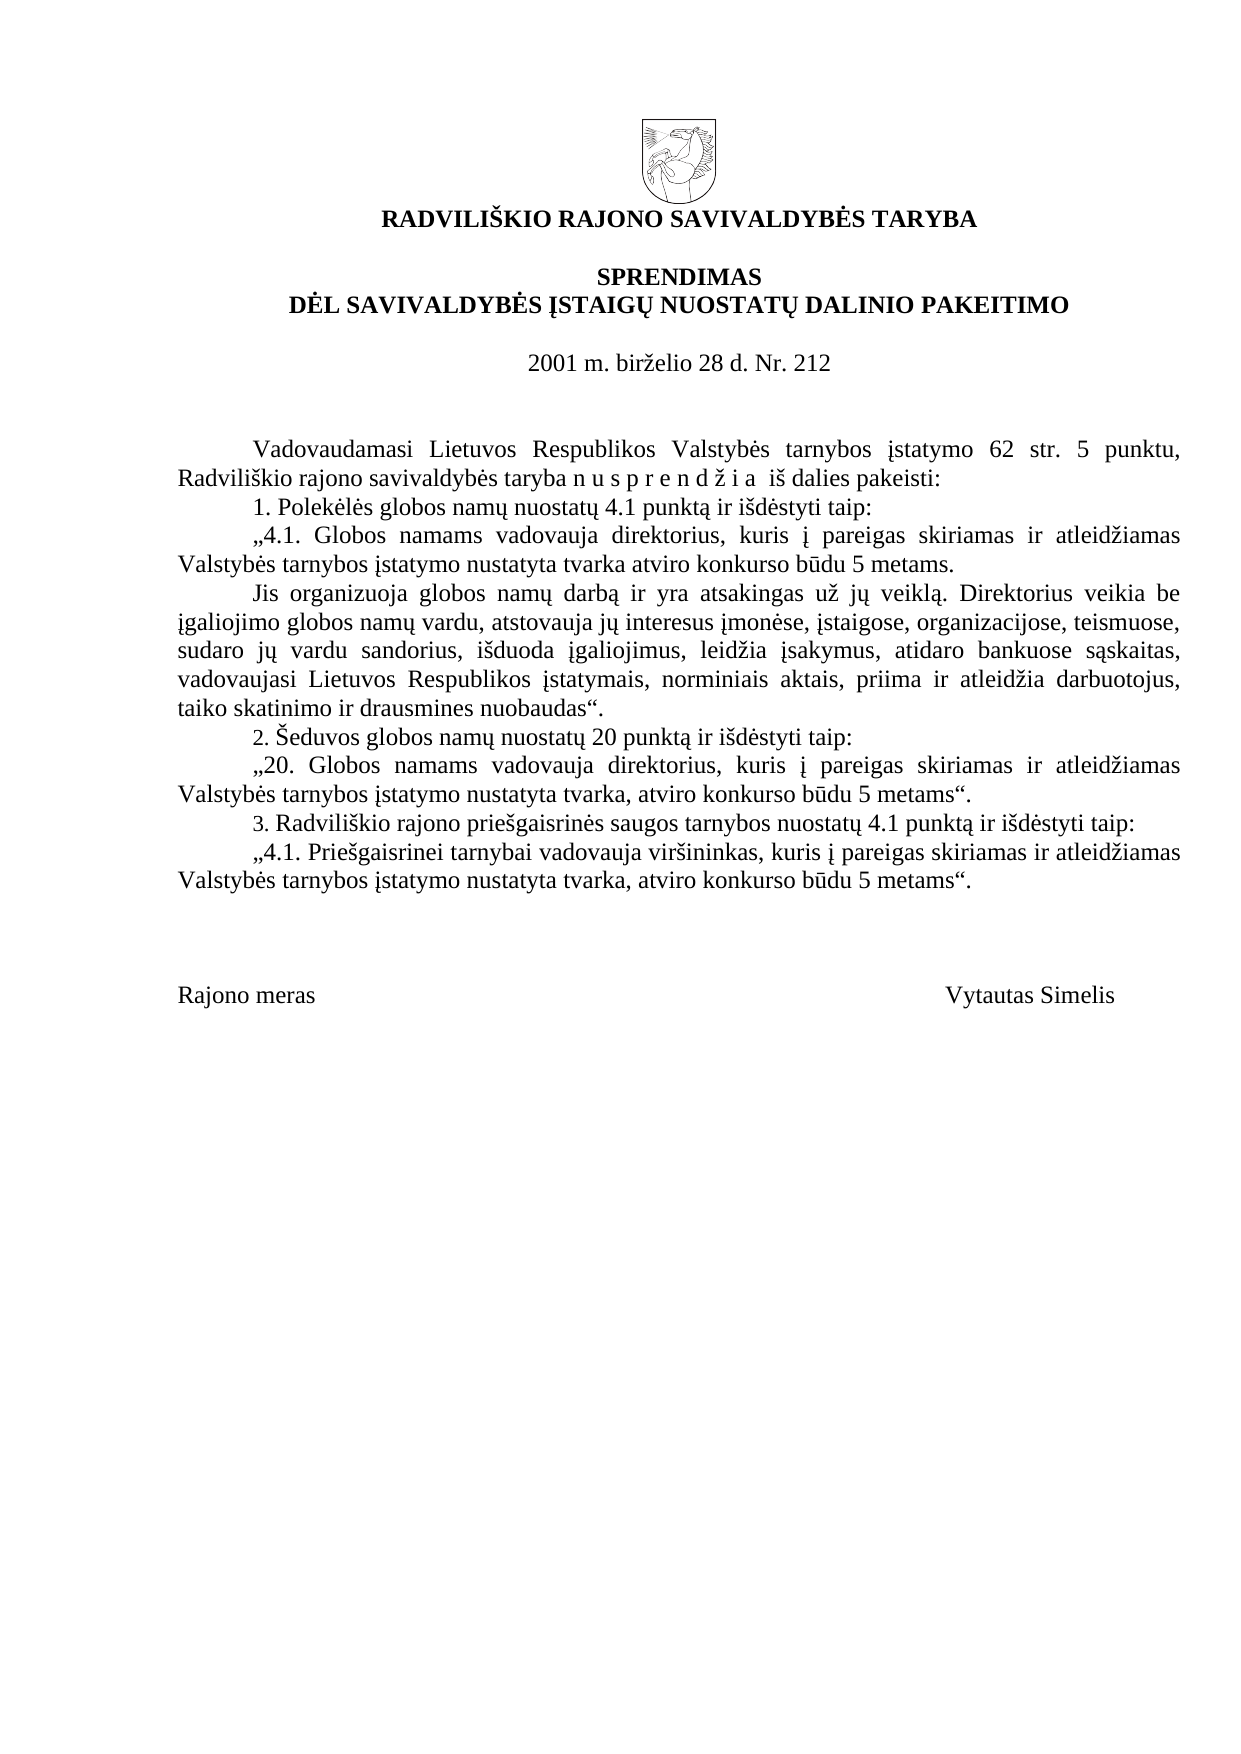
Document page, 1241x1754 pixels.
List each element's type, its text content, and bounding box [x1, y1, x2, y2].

text Rajono meras Vytautas Simelis [177, 980, 1181, 1009]
text 2. Šeduvos globos namų nuostatų 20 punktą ir išdėstyti taip: [177, 722, 1181, 750]
text RADVILIŠKIO RAJONO SAVIVALDYBĖS TARYBA [177, 204, 1181, 233]
text DĖL SAVIVALDYBĖS ĮSTAIGŲ NUOSTATŲ DALINIO PAKEITIMO [177, 290, 1181, 319]
text SPRENDIMAS [177, 262, 1181, 290]
text 1. Polekėlės globos namų nuostatų 4.1 punktą ir išdėstyti taip: [177, 492, 1181, 520]
text „4.1. Priešgaisrinei tarnybai vadovauja viršininkas, kuris į pareigas skiriamas ir atleidžiamas Valstybės tarnybos įstatymo nustatyta tvarka, atviro konkurso būdu 5 metams“. [177, 837, 1181, 894]
text Jis organizuoja globos namų darbą ir yra atsakingas už jų veiklą. Direktorius veikia be įgaliojimo globos namų vardu, atstovauja jų interesus įmonėse, įstaigose, organizacijose, teismuose, sudaro jų vardu sandorius, išduoda įgaliojimus, leidžia įsakymus, atidaro bankuose sąskaitas, vadovaujasi Lietuvos Respublikos įstatymais, norminiais aktais, priima ir atleidžia darbuotojus, taiko skatinimo ir drausmines nuobaudas“. [177, 578, 1181, 722]
text 2001 m. birželio 28 d. Nr. 212 [177, 348, 1181, 377]
text Vadovaudamasi Lietuvos Respublikos Valstybės tarnybos įstatymo 62 str. 5 punktu, Radviliškio rajono savivaldybės taryba nusprendžia iš dalies pakeisti: [177, 434, 1181, 492]
text „20. Globos namams vadovauja direktorius, kuris į pareigas skiriamas ir atleidžiamas Valstybės tarnybos įstatymo nustatyta tvarka, atviro konkurso būdu 5 metams“. [177, 750, 1181, 808]
text 3. Radviliškio rajono priešgaisrinės saugos tarnybos nuostatų 4.1 punktą ir išdėstyti taip: [177, 808, 1181, 837]
text „4.1. Globos namams vadovauja direktorius, kuris į pareigas skiriamas ir atleidžiamas Valstybės tarnybos įstatymo nustatyta tvarka atviro konkurso būdu 5 metams. [177, 520, 1181, 578]
